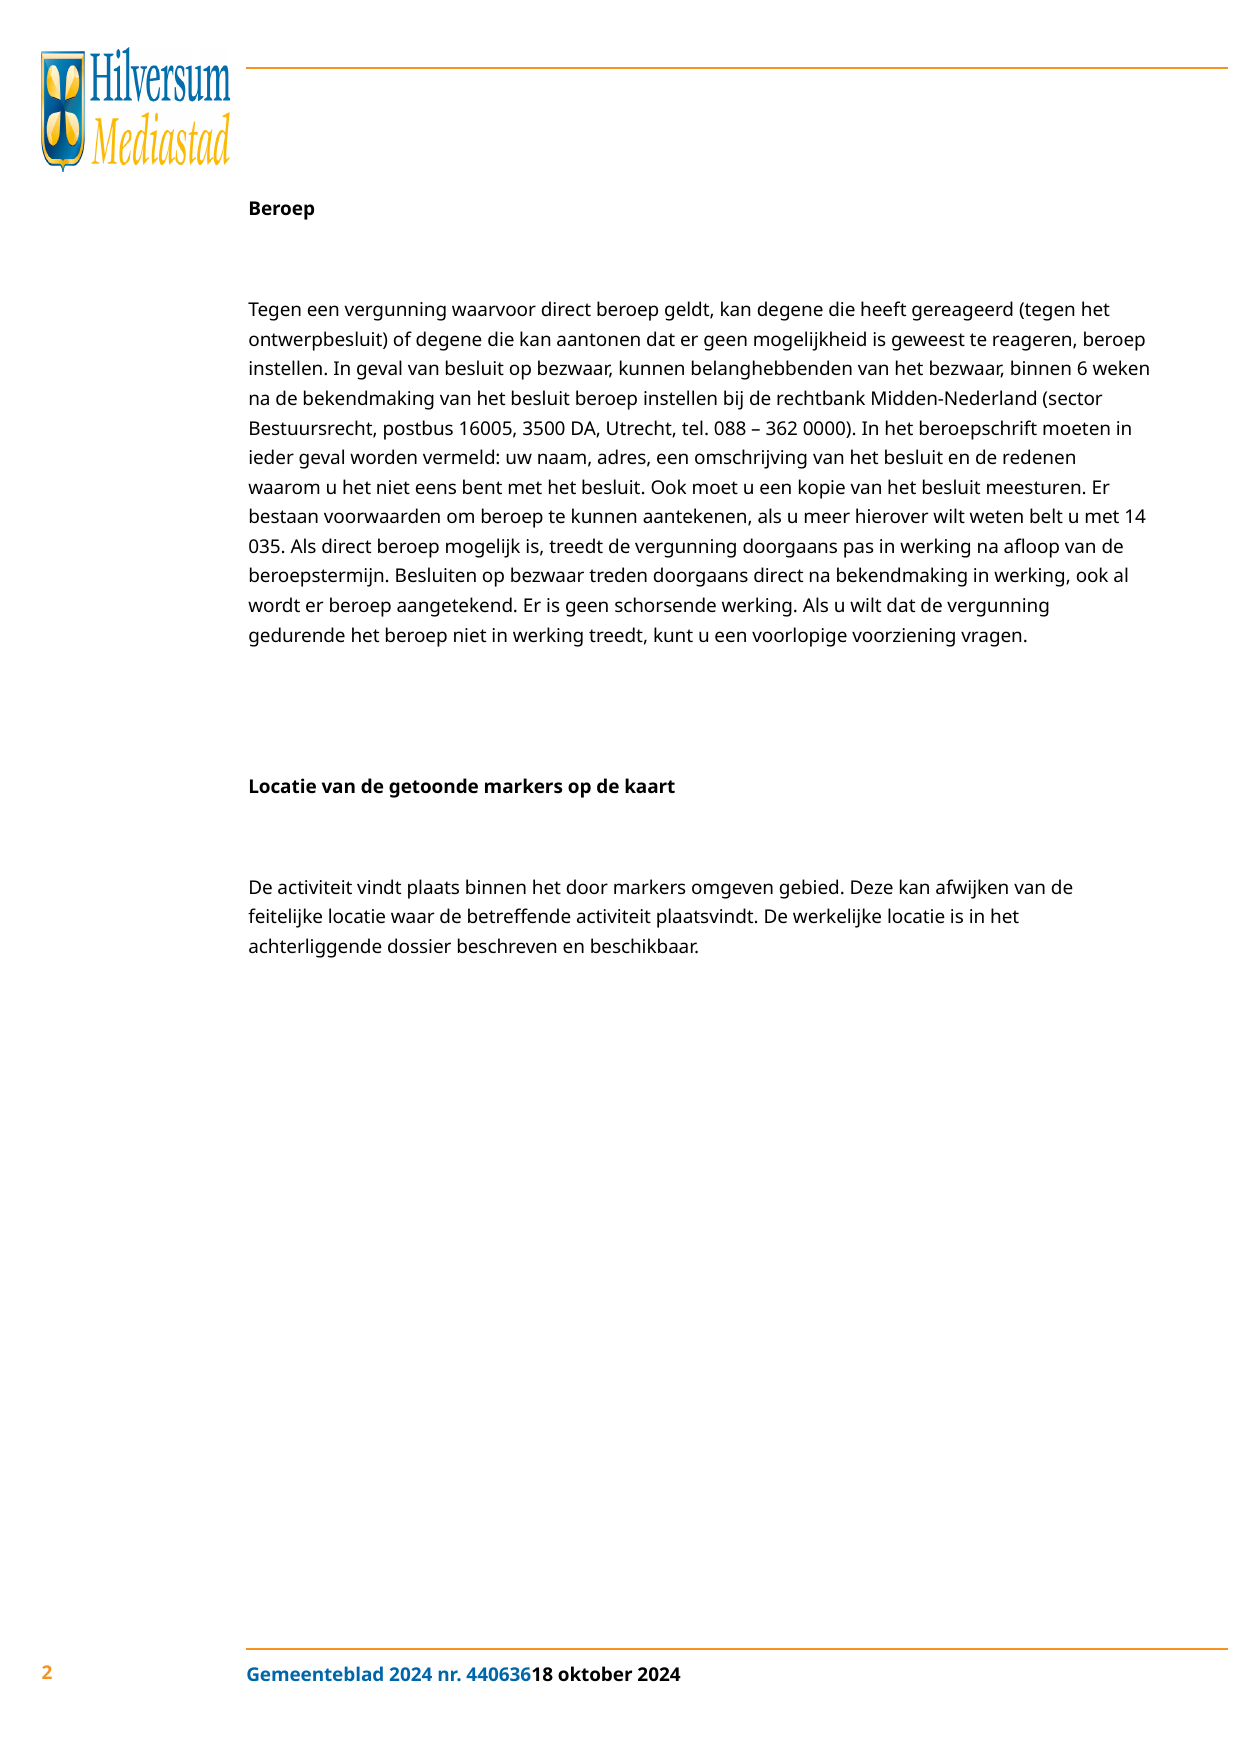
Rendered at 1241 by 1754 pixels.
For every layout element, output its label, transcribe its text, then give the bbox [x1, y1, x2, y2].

text De activiteit vindt plaats binnen het door markers omgeven gebied. Deze kan afwijken van de feitelijke locatie waar de betreffende activiteit plaatsvindt. De werkelijke locatie is in het achterliggende dossier beschreven en beschikbaar. [248, 874, 1152, 959]
text Locatie van de getoonde markers op de kaart [248, 773, 1152, 799]
picture [41, 47, 231, 172]
text Beroep [248, 196, 1152, 221]
text Tegen een vergunning waarvoor direct beroep geldt, kan degene die heeft gereageerd (tegen het ontwerpbesluit) of degene die kan aantonen dat er geen mogelijkheid is geweest te reageren, beroep instellen. In geval van besluit op bezwaar, kunnen belanghebbenden van het bezwaar, binnen 6 weken na de bekendmaking van het besluit beroep instellen bij de rechtbank Midden-Nederland (sector Bestuursrecht, postbus 16005, 3500 DA, Utrecht, tel. 088 – 362 0000). In het beroepschrift moeten in ieder geval worden vermeld: uw naam, adres, een omschrijving van het besluit en de redenen waarom u het niet eens bent met het besluit. Ook moet u een kopie van het besluit meesturen. Er bestaan voorwaarden om beroep te kunnen aantekenen, als u meer hierover wilt weten belt u met 14 035. Als direct beroep mogelijk is, treedt de vergunning doorgaans pas in werking na afloop van de beroepstermijn. Besluiten op bezwaar treden doorgaans direct na bekendmaking in werking, ook al wordt er beroep aangetekend. Er is geen schorsende werking. Als u wilt dat de vergunning gedurende het beroep niet in werking treedt, kunt u een voorlopige voorziening vragen. [248, 296, 1152, 648]
